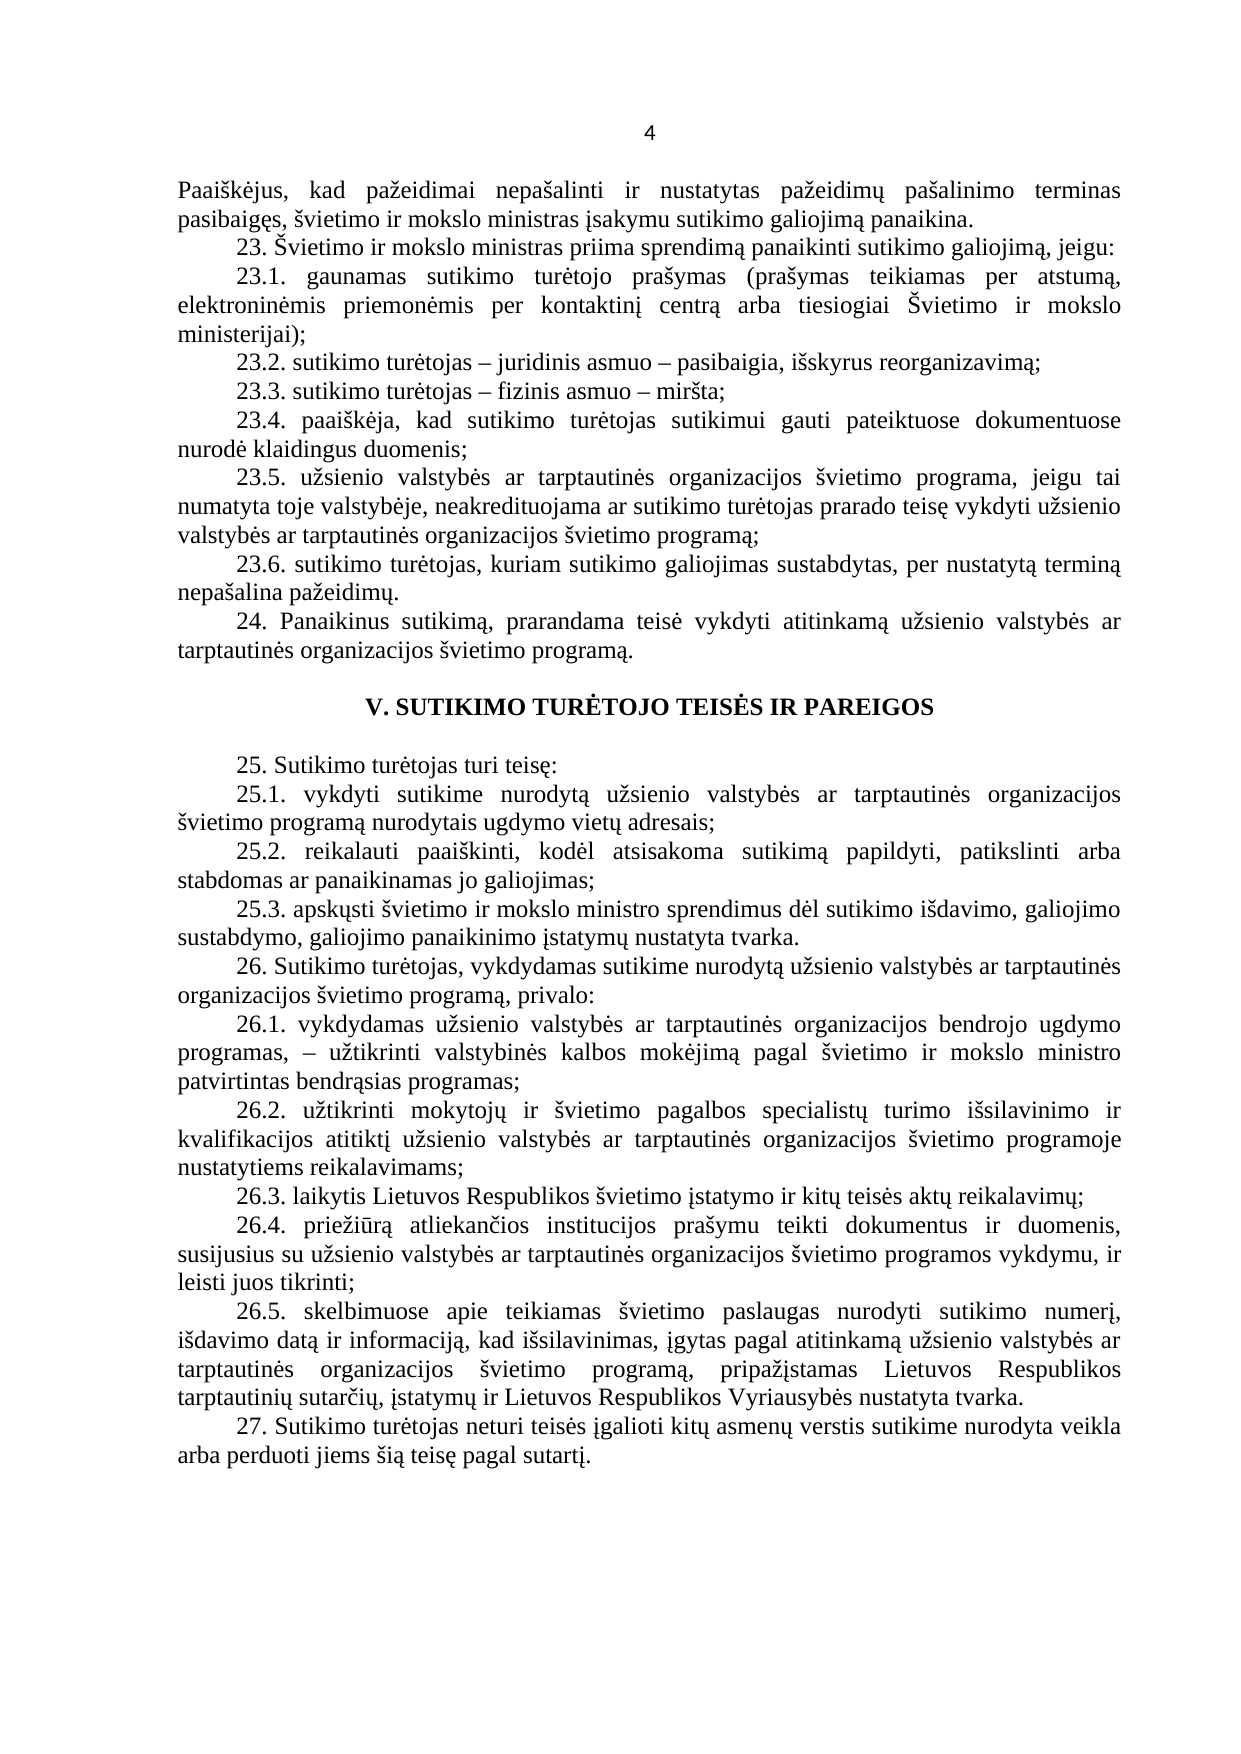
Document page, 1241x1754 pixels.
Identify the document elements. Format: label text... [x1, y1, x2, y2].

text 25. Sutikimo turėtojas turi teisę: [177, 750, 1122, 779]
text 25.2. reikalauti paaiškinti, kodėl atsisakoma sutikimą papildyti, patikslinti arba stabdomas ar panaikinamas jo galiojimas; [177, 836, 1122, 894]
text 26.5. skelbimuose apie teikiamas švietimo paslaugas nurodyti sutikimo numerį, išdavimo datą ir informaciją, kad išsilavinimas, įgytas pagal atitinkamą užsienio valstybės ar tarptautinės organizacijos švietimo programą, pripažįstamas Lietuvos Respublikos tarptautinių sutarčių, įstatymų ir Lietuvos Respublikos Vyriausybės nustatyta tvarka. [177, 1296, 1122, 1411]
text 23.1. gaunamas sutikimo turėtojo prašymas (prašymas teikiamas per atstumą, elektroninėmis priemonėmis per kontaktinį centrą arba tiesiogiai Švietimo ir mokslo ministerijai); [177, 261, 1122, 347]
text 23.3. sutikimo turėtojas – fizinis asmuo – miršta; [177, 376, 1122, 405]
text 23.4. paaiškėja, kad sutikimo turėtojas sutikimui gauti pateiktuose dokumentuose nurodė klaidingus duomenis; [177, 405, 1122, 462]
text 26.4. priežiūrą atliekančios institucijos prašymu teikti dokumentus ir duomenis, susijusius su užsienio valstybės ar tarptautinės organizacijos švietimo programos vykdymu, ir leisti juos tikrinti; [177, 1210, 1122, 1296]
text 23.2. sutikimo turėtojas – juridinis asmuo – pasibaigia, išskyrus reorganizavimą; [177, 347, 1122, 376]
text 23. Švietimo ir mokslo ministras priima sprendimą panaikinti sutikimo galiojimą, jeigu: [177, 232, 1122, 261]
text 24. Panaikinus sutikimą, prarandama teisė vykdyti atitinkamą užsienio valstybės ar tarptautinės organizacijos švietimo programą. [177, 606, 1122, 664]
text 26.2. užtikrinti mokytojų ir švietimo pagalbos specialistų turimo išsilavinimo ir kvalifikacijos atitiktį užsienio valstybės ar tarptautinės organizacijos švietimo programoje nustatytiems reikalavimams; [177, 1095, 1122, 1181]
text 26. Sutikimo turėtojas, vykdydamas sutikime nurodytą užsienio valstybės ar tarptautinės organizacijos švietimo programą, privalo: [177, 951, 1122, 1009]
text 25.1. vykdyti sutikime nurodytą užsienio valstybės ar tarptautinės organizacijos švietimo programą nurodytais ugdymo vietų adresais; [177, 779, 1122, 836]
text 23.6. sutikimo turėtojas, kuriam sutikimo galiojimas sustabdytas, per nustatytą terminą nepašalina pažeidimų. [177, 549, 1122, 606]
text 23.5. užsienio valstybės ar tarptautinės organizacijos švietimo programa, jeigu tai numatyta toje valstybėje, neakredituojama ar sutikimo turėtojas prarado teisę vykdyti užsienio valstybės ar tarptautinės organizacijos švietimo programą; [177, 462, 1122, 549]
text 26.3. laikytis Lietuvos Respublikos švietimo įstatymo ir kitų teisės aktų reikalavimų; [177, 1181, 1122, 1210]
text 25.3. apskųsti švietimo ir mokslo ministro sprendimus dėl sutikimo išdavimo, galiojimo sustabdymo, galiojimo panaikinimo įstatymų nustatyta tvarka. [177, 894, 1122, 951]
text Paaiškėjus, kad pažeidimai nepašalinti ir nustatytas pažeidimų pašalinimo terminas pasibaigęs, švietimo ir mokslo ministras įsakymu sutikimo galiojimą panaikina. [177, 175, 1122, 232]
text V. SUTIKIMO TURĖTOJo TEISĖS IR PAREIGOS [177, 692, 1122, 721]
text 26.1. vykdydamas užsienio valstybės ar tarptautinės organizacijos bendrojo ugdymo programas, – užtikrinti valstybinės kalbos mokėjimą pagal švietimo ir mokslo ministro patvirtintas bendrąsias programas; [177, 1009, 1122, 1095]
text 27. Sutikimo turėtojas neturi teisės įgalioti kitų asmenų verstis sutikime nurodyta veikla arba perduoti jiems šią teisę pagal sutartį. [177, 1411, 1122, 1469]
